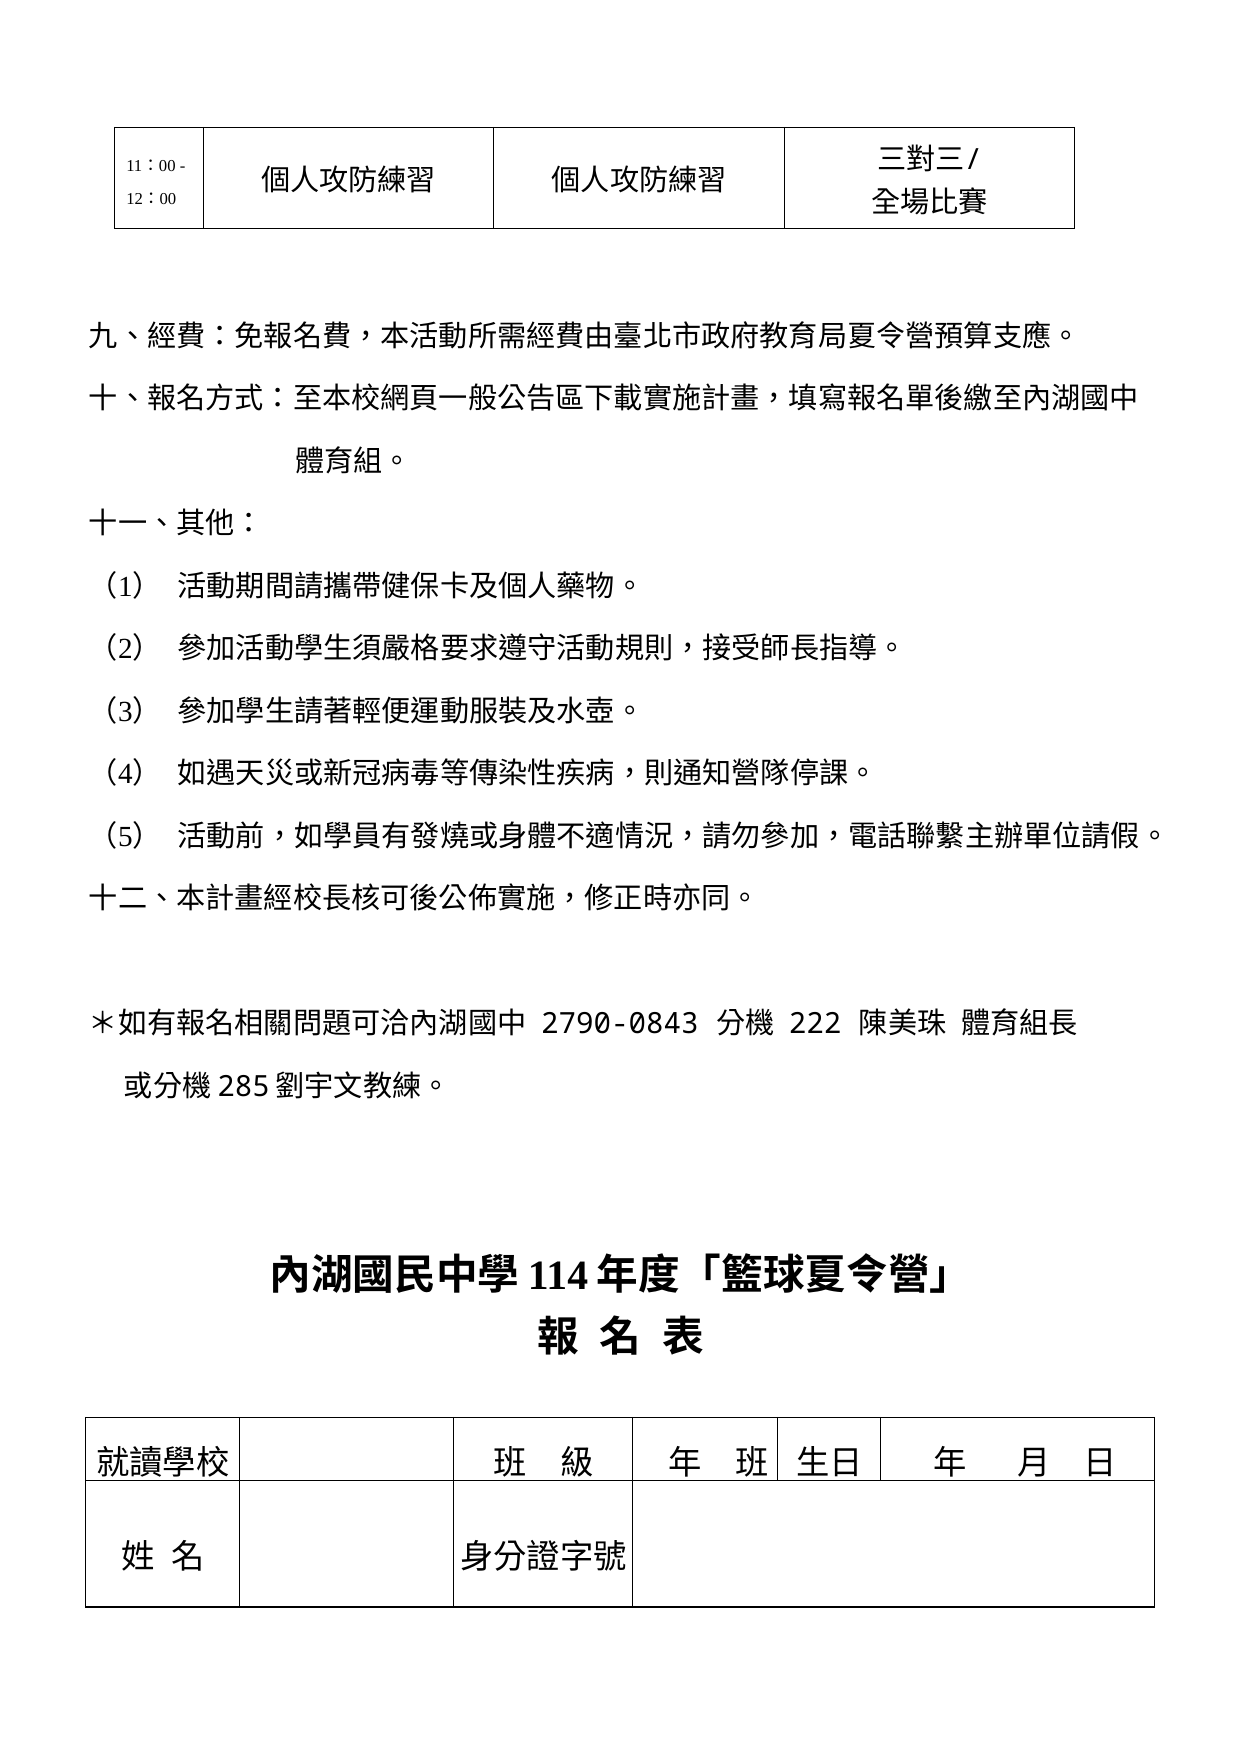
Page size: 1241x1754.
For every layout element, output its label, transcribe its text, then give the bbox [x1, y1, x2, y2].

text ＊如有報名相關問題可洽內湖國中 2790-0843 分機 222 陳美珠 體育組長 [89, 979, 1152, 1042]
table_header 年 月 日 [881, 1418, 1154, 1480]
text 九、經費：免報名費，本活動所需經費由臺北市政府教育局夏令營預算支應。 [89, 292, 1152, 354]
table_cell 身分證字號 [454, 1481, 632, 1606]
text 十二、本計畫經校長核可後公佈實施，修正時亦同。 [89, 854, 1152, 917]
list 參加活動學生須嚴格要求遵守活動規則，接受師長指導。 [89, 604, 1152, 667]
table_header 生日 [778, 1418, 880, 1480]
text 或分機285劉宇文教練。 [89, 1042, 1152, 1104]
table_cell 姓 名 [86, 1481, 239, 1606]
text 報 名 表 [89, 1292, 1152, 1354]
text 內湖國民中學114年度「籃球夏令營」 [89, 1229, 1152, 1292]
table_header 班 級 [454, 1418, 632, 1480]
table_cell [633, 1481, 1154, 1606]
list 參加學生請著輕便運動服裝及水壺。 [89, 667, 1152, 729]
table_cell 個人攻防練習 [494, 128, 784, 228]
table_header [240, 1418, 453, 1480]
table_cell 三對三/ 全場比賽 [785, 128, 1074, 228]
table_header 年 班 [633, 1418, 777, 1480]
table_cell 個人攻防練習 [204, 128, 493, 228]
table_header 就讀學校 [86, 1418, 239, 1480]
list 如遇天災或新冠病毒等傳染性疾病，則通知營隊停課。 [89, 729, 1152, 792]
list 活動期間請攜帶健保卡及個人藥物。 [89, 542, 1152, 604]
table_cell [240, 1481, 453, 1606]
table_cell 11：00 - 12：00 [115, 128, 203, 228]
text 十、報名方式：至本校網頁一般公告區下載實施計畫，填寫報名單後繳至內湖國中體育組。 [89, 354, 1152, 479]
text 十一、其他： [89, 479, 1152, 542]
list 活動前，如學員有發燒或身體不適情況，請勿參加，電話聯繫主辦單位請假。 [89, 792, 1152, 854]
